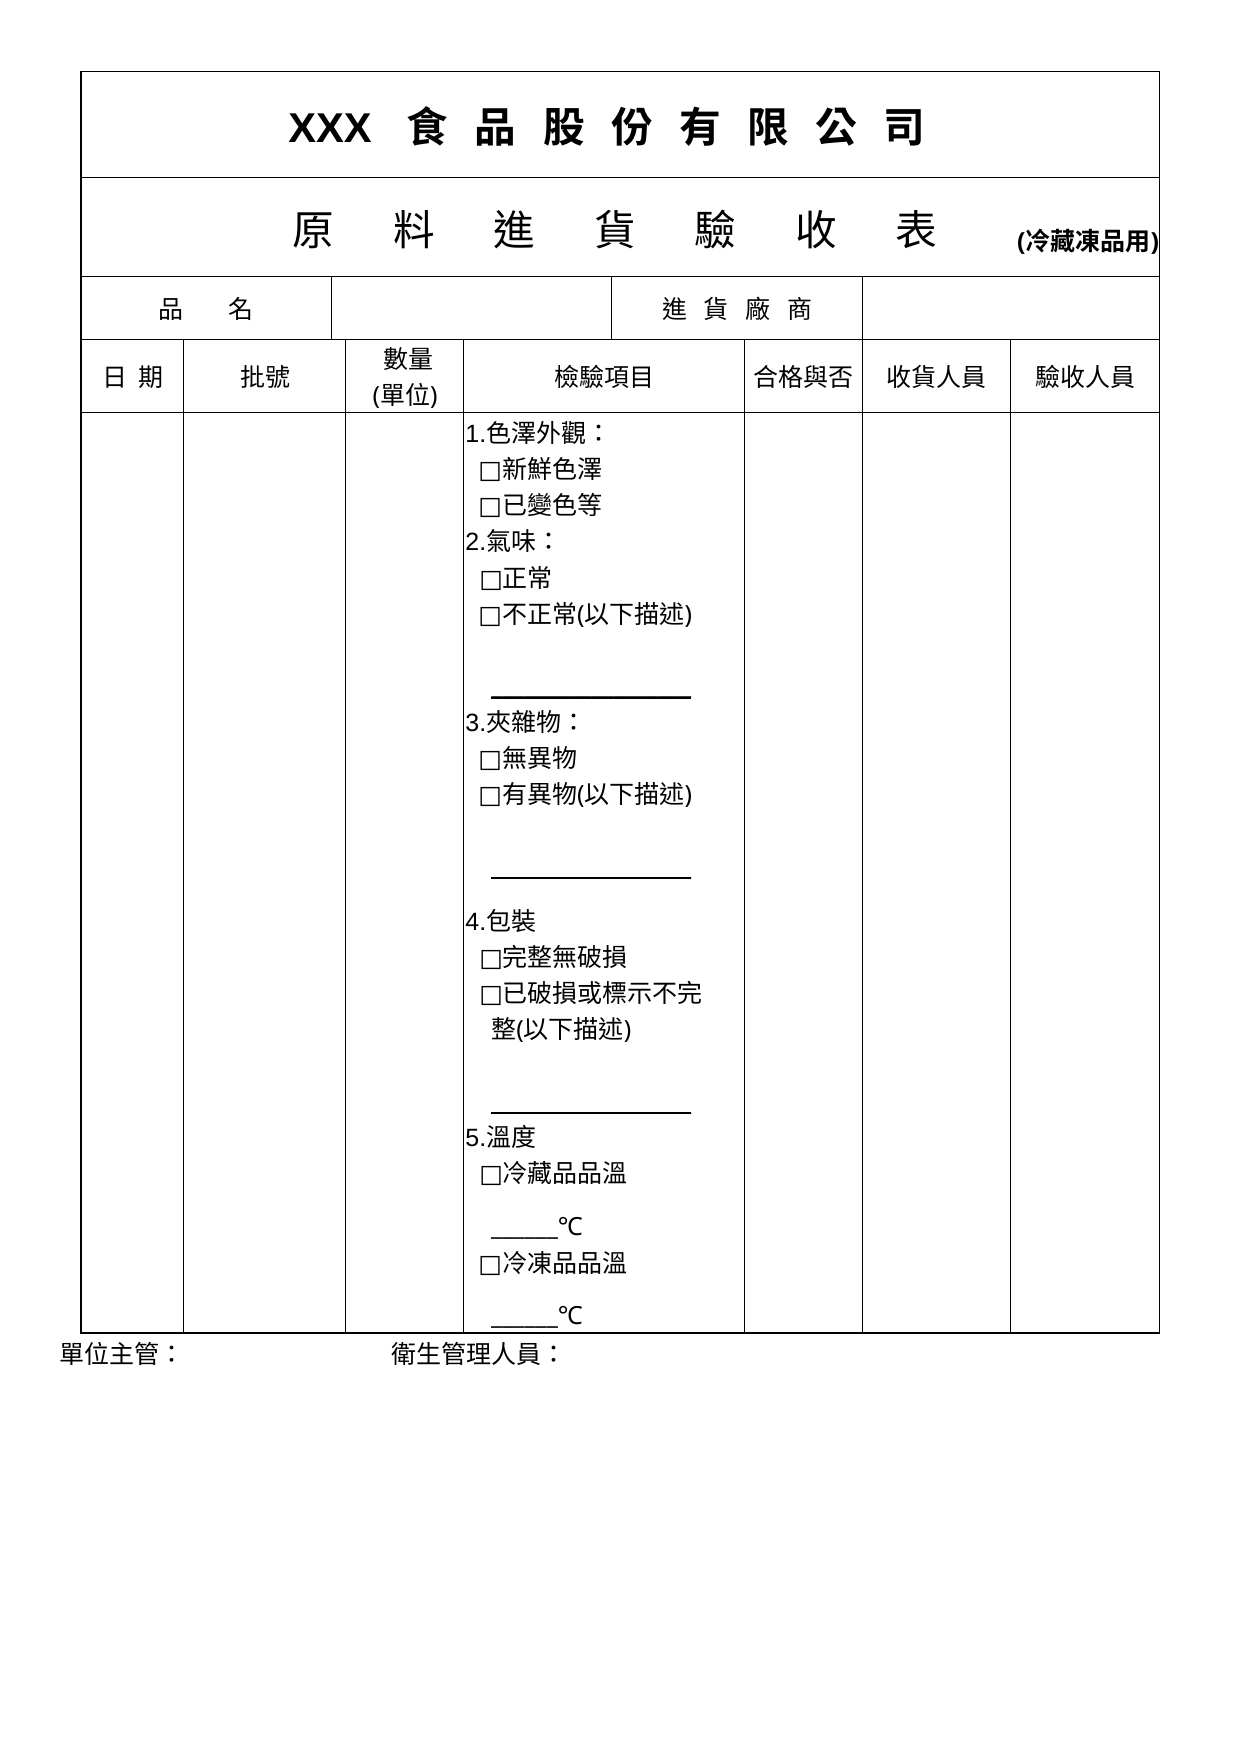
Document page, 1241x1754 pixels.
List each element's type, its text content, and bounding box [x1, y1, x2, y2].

table_cell 品 名 [82, 277, 331, 338]
table_header XXX食品股份有限公司 [288, 72, 937, 177]
table_cell 批號 [184, 340, 345, 412]
table_cell [745, 413, 862, 1332]
table_cell [346, 413, 463, 1332]
text 單位主管： 衛生管理人員： [59, 1334, 1181, 1371]
table_header [937, 72, 1159, 177]
table_cell 數量 (單位) [346, 340, 463, 412]
table_cell 原料進貨驗收表 [288, 178, 937, 276]
table_cell [184, 413, 345, 1332]
table_cell [82, 413, 183, 1332]
table_cell (冷藏凍品用) [937, 178, 1159, 276]
table_cell 收貨人員 [863, 340, 1010, 412]
table_cell 合格與否 [745, 340, 862, 412]
table_cell [863, 277, 1159, 338]
table_cell [863, 413, 1010, 1332]
table_header [82, 72, 287, 177]
table_cell [1011, 413, 1159, 1332]
table_cell 進 貨 廠 商 [612, 277, 862, 338]
table_cell 1.色澤外觀： □新鮮色澤 □已變色等 2.氣味： □正常 □不正常(以下描述) __________________ 3.夾雜物： □無異物 □有異物(以下描述) __________________ 4.包裝 □完整無破損 □已破損或標示不完 整(以下描述) __________________ 5.溫度 □冷藏品品溫 ______℃ □冷凍品品溫 ______℃ [464, 413, 744, 1332]
table_cell 檢驗項目 [464, 340, 744, 412]
table_cell 日 期 [82, 340, 183, 412]
table_cell [82, 178, 287, 276]
table_cell [332, 277, 611, 338]
table_cell 驗收人員 [1011, 340, 1159, 412]
